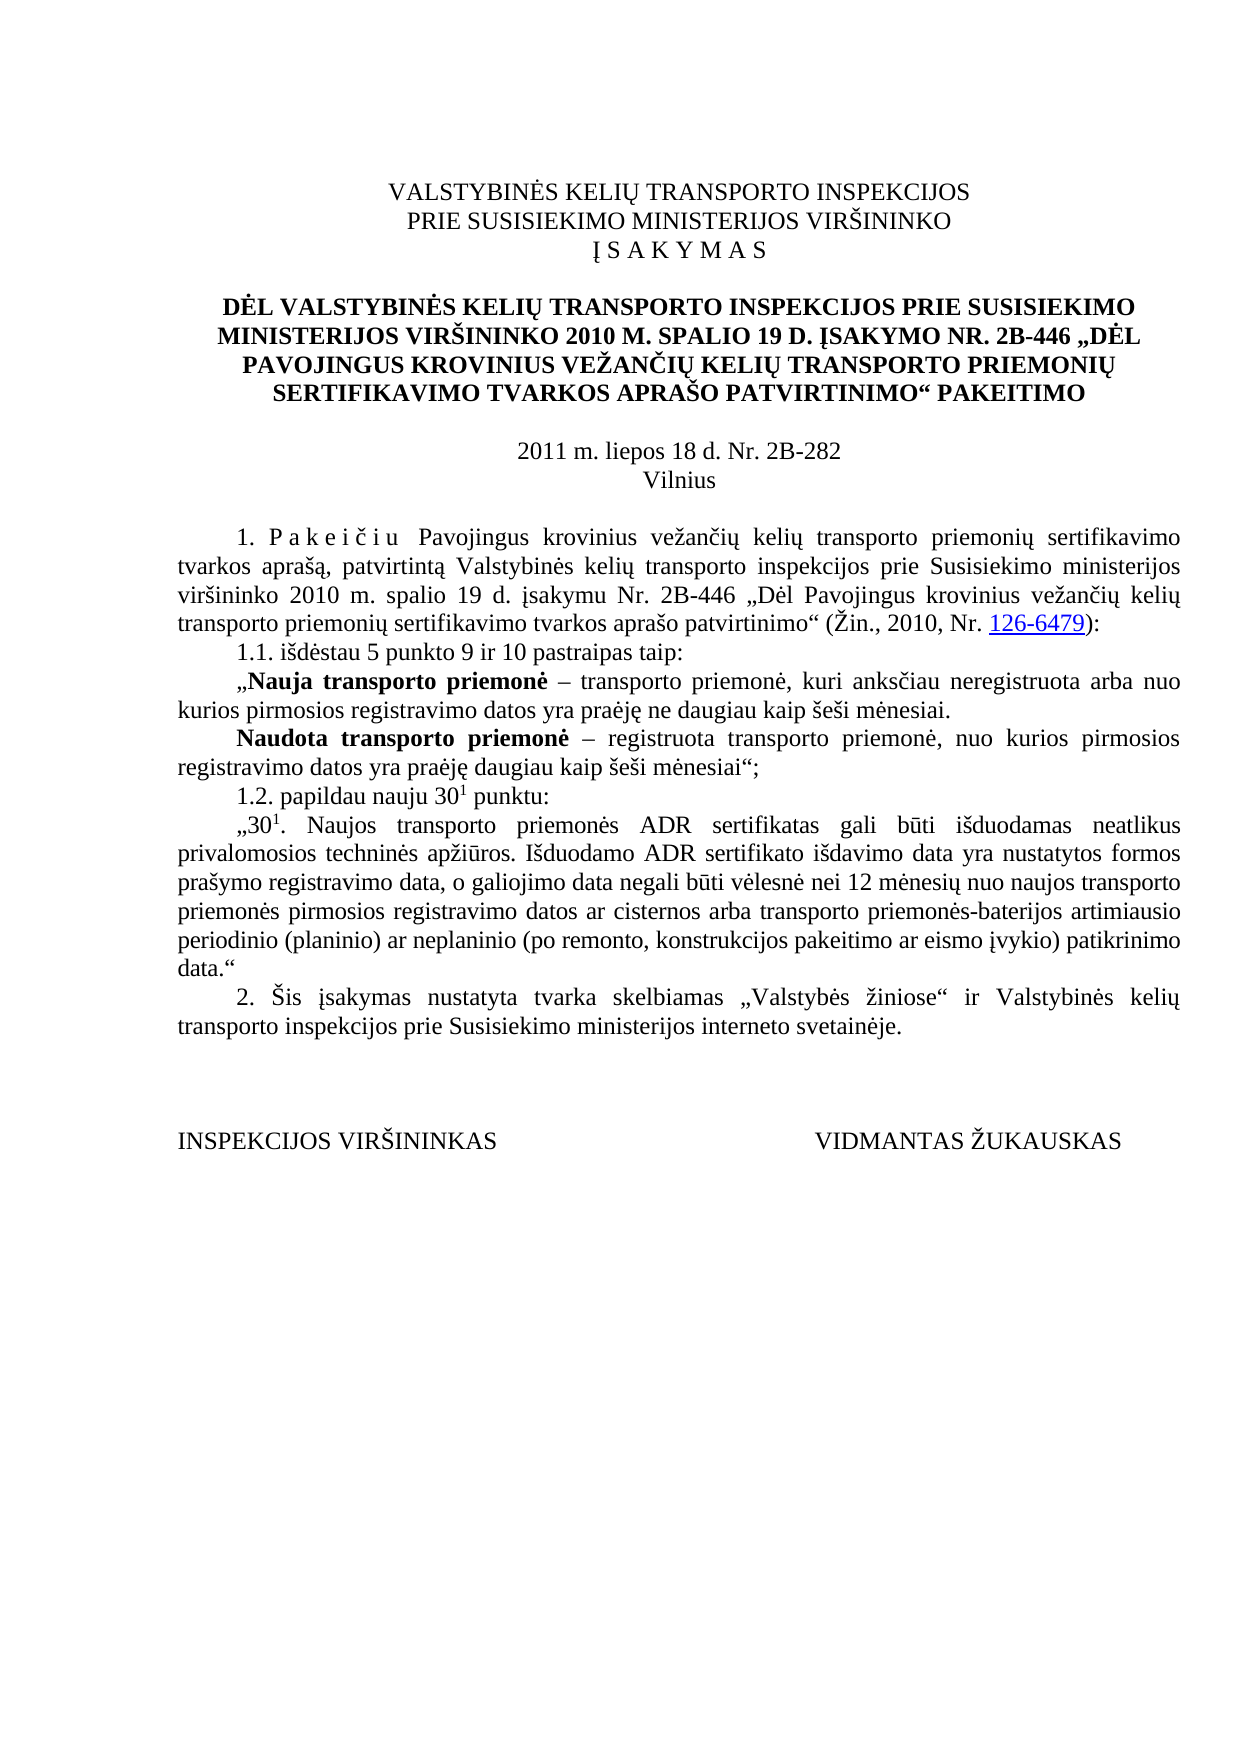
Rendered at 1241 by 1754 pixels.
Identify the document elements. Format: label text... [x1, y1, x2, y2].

text DĖL VALSTYBINĖS KELIŲ TRANSPORTO INSPEKCIJOS PRIE SUSISIEKIMO MINISTERIJOS VIRŠININKO 2010 M. SPALIO 19 D. ĮSAKYMO Nr. 2B-446 „DĖL PAVOJINGUS KROVINIUS VEŽANČIŲ KELIŲ TRANSPORTO PRIEMONIŲ SERTIFIKAVIMO TVARKOS APRAŠO PATVIRTINIMO“ PAKEITIMO [177, 292, 1181, 407]
text 1.1. išdėstau 5 punkto 9 ir 10 pastraipas taip: [177, 637, 1181, 666]
text PRIE SUSISIEKIMO MINISTERIJOS VIRŠININKO [177, 206, 1181, 235]
text Inspekcijos viršininkas Vidmantas Žukauskas [177, 1126, 1181, 1155]
text Vilnius [177, 465, 1181, 493]
text 1.2. papildau nauju 301 punktu: [177, 781, 1181, 810]
text 1. Pakeičiu Pavojingus krovinius vežančių kelių transporto priemonių sertifikavimo tvarkos aprašą, patvirtintą Valstybinės kelių transporto inspekcijos prie Susisiekimo ministerijos viršininko 2010 m. spalio 19 d. įsakymu Nr. 2B-446 „Dėl Pavojingus krovinius vežančių kelių transporto priemonių sertifikavimo tvarkos aprašo patvirtinimo“ (Žin., 2010, Nr. 126-6479): [177, 522, 1181, 637]
text „301. Naujos transporto priemonės ADR sertifikatas gali būti išduodamas neatlikus privalomosios techninės apžiūros. Išduodamo ADR sertifikato išdavimo data yra nustatytos formos prašymo registravimo data, o galiojimo data negali būti vėlesnė nei 12 mėnesių nuo naujos transporto priemonės pirmosios registravimo datos ar cisternos arba transporto priemonės-baterijos artimiausio periodinio (planinio) ar neplaninio (po remonto, konstrukcijos pakeitimo ar eismo įvykio) patikrinimo data.“ [177, 810, 1181, 982]
text 2011 m. liepos 18 d. Nr. 2B-282 [177, 436, 1181, 465]
text VALSTYBINĖS KELIŲ TRANSPORTO INSPEKCIJOS [177, 177, 1181, 206]
text „Nauja transporto priemonė – transporto priemonė, kuri anksčiau neregistruota arba nuo kurios pirmosios registravimo datos yra praėję ne daugiau kaip šeši mėnesiai. [177, 666, 1181, 723]
text 2. Šis įsakymas nustatyta tvarka skelbiamas „Valstybės žiniose“ ir Valstybinės kelių transporto inspekcijos prie Susisiekimo ministerijos interneto svetainėje. [177, 982, 1181, 1040]
text ĮSAKYMAS [177, 235, 1181, 263]
text Naudota transporto priemonė – registruota transporto priemonė, nuo kurios pirmosios registravimo datos yra praėję daugiau kaip šeši mėnesiai“; [177, 723, 1181, 781]
